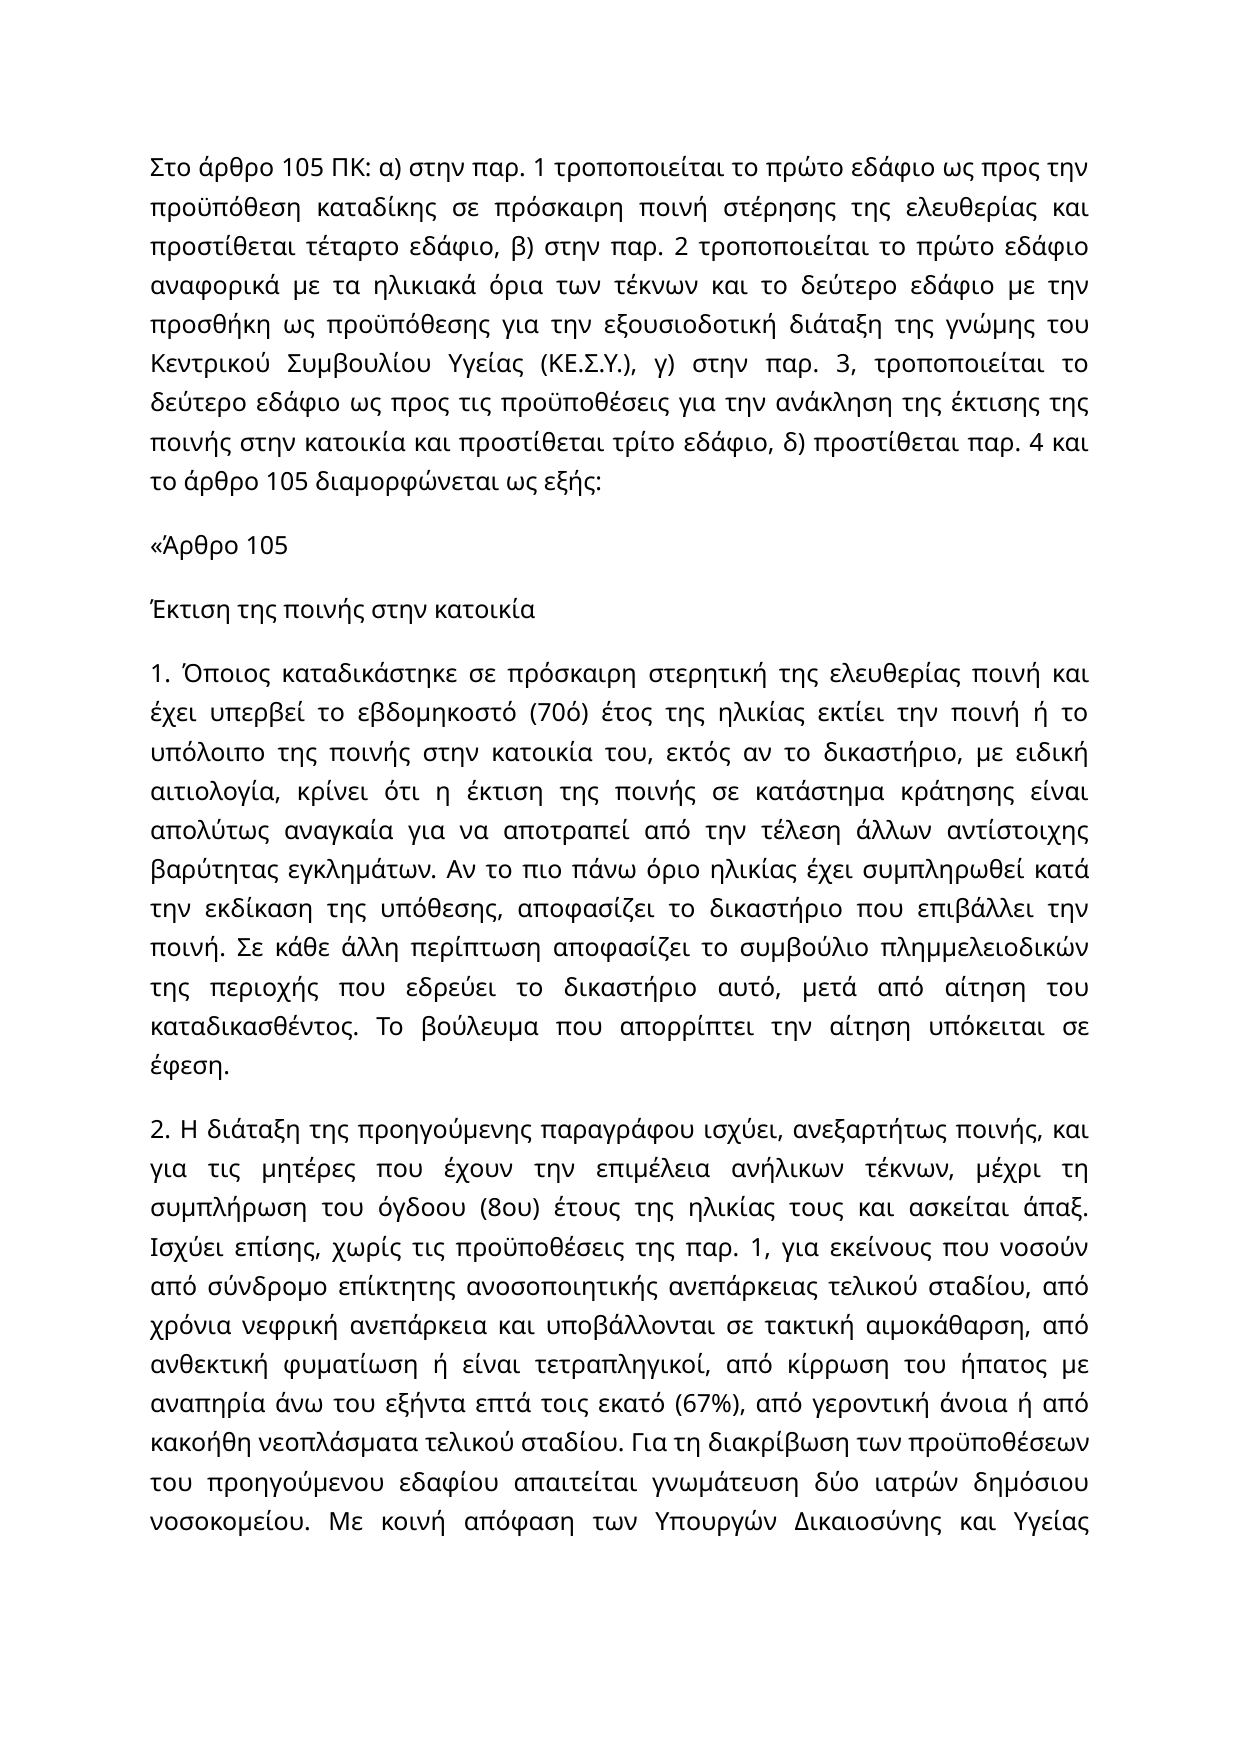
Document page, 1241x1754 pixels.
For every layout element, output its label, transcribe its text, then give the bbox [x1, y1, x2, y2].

text «Άρθρο 105 [150, 527, 1090, 562]
text 2. Η διάταξη της προηγούμενης παραγράφου ισχύει, ανεξαρτήτως ποινής, και για τις μητέρες που έχουν την επιμέλεια ανήλικων τέκνων, μέχρι τη συμπλήρωση του όγδοου (8ου) έτους της ηλικίας τους και ασκείται άπαξ. Ισχύει επίσης, χωρίς τις προϋποθέσεις της παρ. 1, για εκείνους που νοσούν από σύνδρομο επίκτητης ανοσοποιητικής ανεπάρκειας τελικού σταδίου, από χρόνια νεφρική ανεπάρκεια και υποβάλλονται σε τακτική αιμοκάθαρση, από ανθεκτική φυματίωση ή είναι τετραπληγικοί, από κίρρωση του ήπατος με αναπηρία άνω του εξήντα επτά τοις εκατό (67%), από γεροντική άνοια ή από κακοήθη νεοπλάσματα τελικού σταδίου. Για τη διακρίβωση των προϋποθέσεων του προηγούμενου εδαφίου απαιτείται γνωμάτευση δύο ιατρών δημόσιου νοσοκομείου. Με κοινή απόφαση των Υπουργών Δικαιοσύνης και Υγείας [150, 1112, 1090, 1537]
text 1. Όποιος καταδικάστηκε σε πρόσκαιρη στερητική της ελευθερίας ποινή και έχει υπερβεί το εβδομηκοστό (70ό) έτος της ηλικίας εκτίει την ποινή ή το υπόλοιπο της ποινής στην κατοικία του, εκτός αν το δικαστήριο, με ειδική αιτιολογία, κρίνει ότι η έκτιση της ποινής σε κατάστημα κράτησης είναι απολύτως αναγκαία για να αποτραπεί από την τέλεση άλλων αντίστοιχης βαρύτητας εγκλημάτων. Αν το πιο πάνω όριο ηλικίας έχει συμπληρωθεί κατά την εκδίκαση της υπόθεσης, αποφασίζει το δικαστήριο που επιβάλλει την ποινή. Σε κάθε άλλη περίπτωση αποφασίζει το συμβούλιο πλημμελειοδικών της περιοχής που εδρεύει το δικαστήριο αυτό, μετά από αίτηση του καταδικασθέντος. Το βούλευμα που απορρίπτει την αίτηση υπόκειται σε έφεση. [150, 656, 1090, 1082]
text Έκτιση της ποινής στην κατοικία [150, 592, 1090, 626]
text Στο άρθρο 105 ΠΚ: α) στην παρ. 1 τροποποιείται το πρώτο εδάφιο ως προς την προϋπόθεση καταδίκης σε πρόσκαιρη ποινή στέρησης της ελευθερίας και προστίθεται τέταρτο εδάφιο, β) στην παρ. 2 τροποποιείται το πρώτο εδάφιο αναφορικά με τα ηλικιακά όρια των τέκνων και το δεύτερο εδάφιο με την προσθήκη ως προϋπόθεσης για την εξουσιοδοτική διάταξη της γνώμης του Κεντρικού Συμβουλίου Υγείας (ΚΕ.Σ.Υ.), γ) στην παρ. 3, τροποποιείται το δεύτερο εδάφιο ως προς τις προϋποθέσεις για την ανάκληση της έκτισης της ποινής στην κατοικία και προστίθεται τρίτο εδάφιο, δ) προστίθεται παρ. 4 και το άρθρο 105 διαμορφώνεται ως εξής: [150, 150, 1090, 497]
